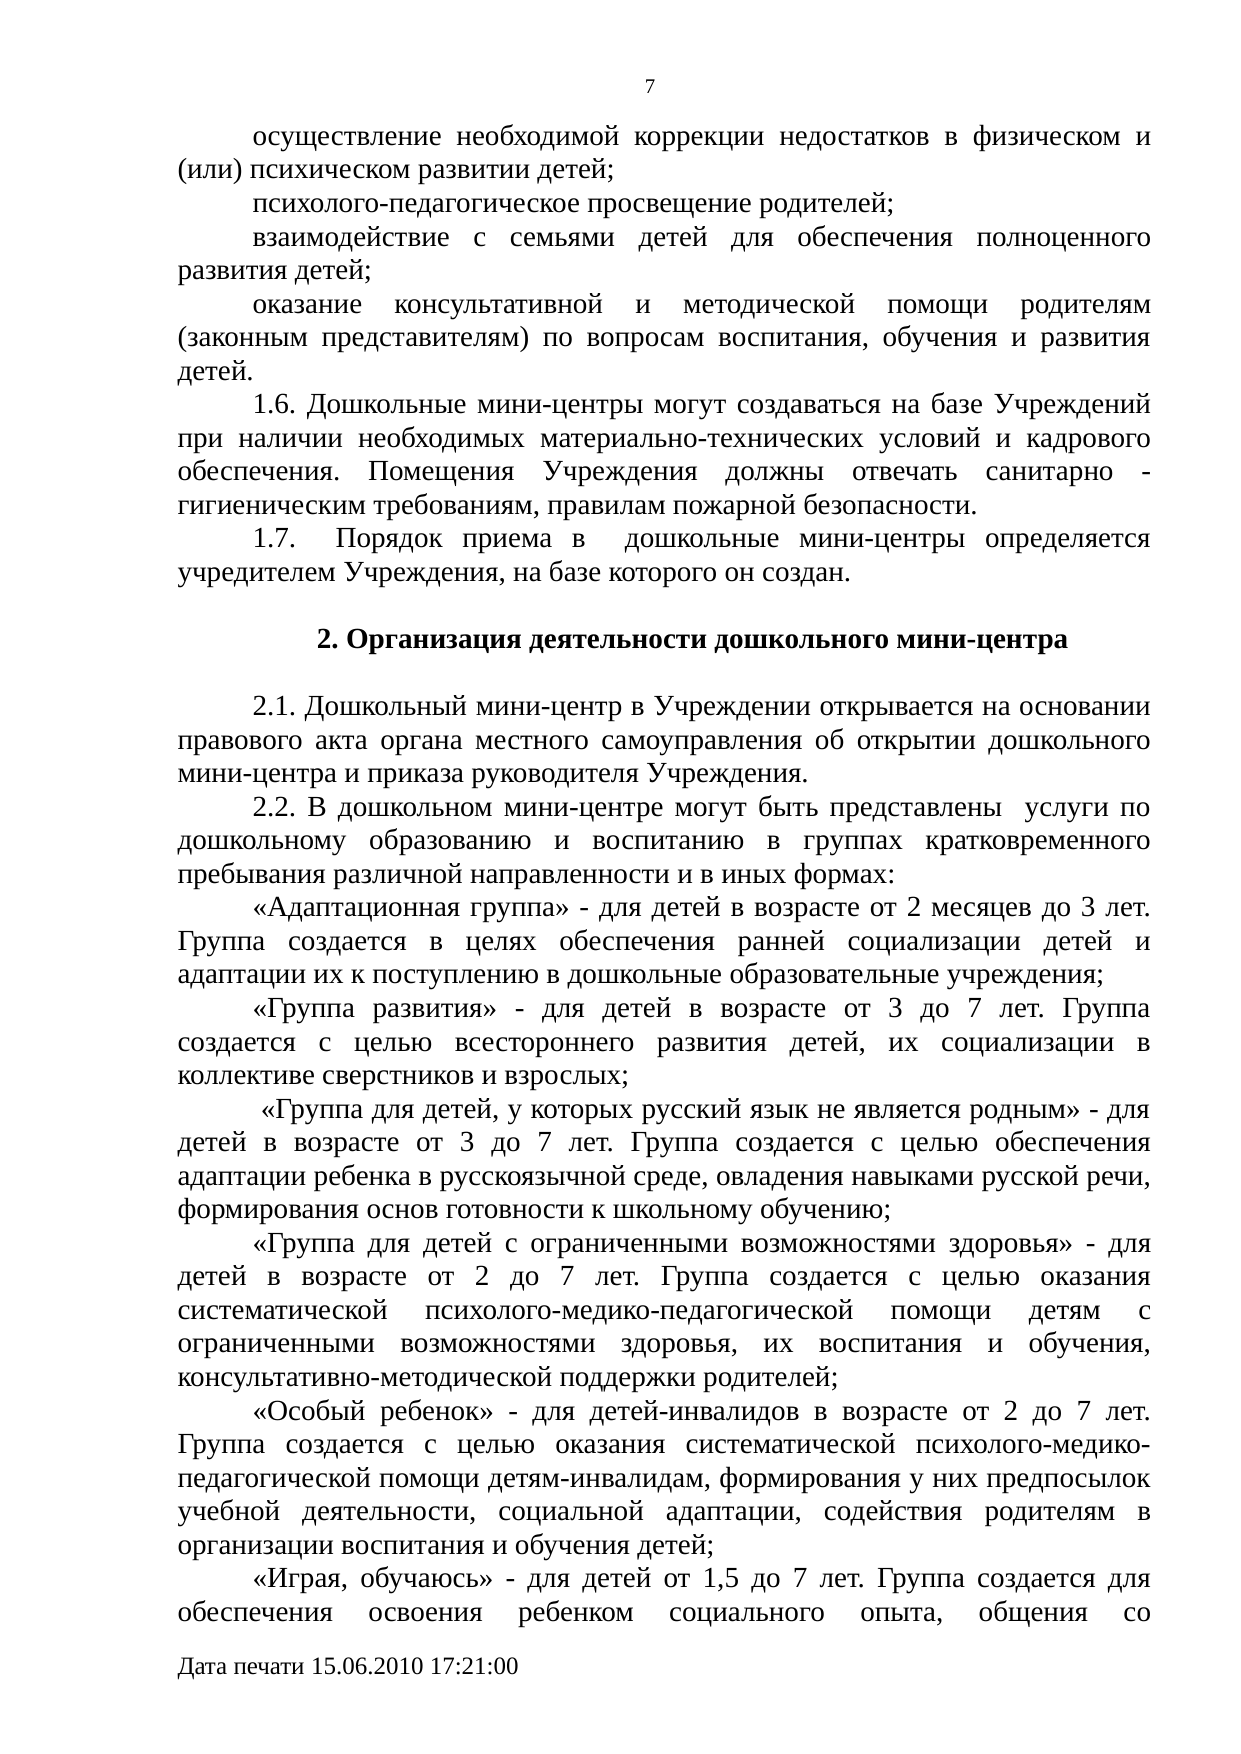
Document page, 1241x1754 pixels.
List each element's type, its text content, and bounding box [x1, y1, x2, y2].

text «Группа для детей с ограниченными возможностями здоровья» - для детей в возрасте от 2 до 7 лет. Группа создается с целью оказания систематической психолого-медико-педагогической помощи детям с ограниченными возможностями здоровья, их воспитания и обучения, консультативно-методической поддержки родителей; [177, 1225, 1152, 1393]
text «Играя, обучаюсь» - для детей от 1,5 до 7 лет. Группа создается для обеспечения освоения ребенком социального опыта, общения со [177, 1560, 1152, 1627]
text оказание консультативной и методической помощи родителям (законным представителям) по вопросам воспитания, обучения и развития детей. [177, 286, 1152, 386]
text «Адаптационная группа» - для детей в возрасте от 2 месяцев до 3 лет. Группа создается в целях обеспечения ранней социализации детей и адаптации их к поступлению в дошкольные образовательные учреждения; [177, 889, 1152, 990]
text психолого-педагогическое просвещение родителей; [177, 185, 1152, 219]
text 2. Организация деятельности дошкольного мини-центра [233, 621, 1152, 655]
text 1.6. Дошкольные мини-центры могут создаваться на базе Учреждений при наличии необходимых материально-технических условий и кадрового обеспечения. Помещения Учреждения должны отвечать санитарно - гигиеническим требованиям, правилам пожарной безопасности. [177, 386, 1152, 521]
text взаимодействие с семьями детей для обеспечения полноценного развития детей; [177, 219, 1152, 286]
text «Группа развития» - для детей в возрасте от 3 до 7 лет. Группа создается с целью всестороннего развития детей, их социализации в коллективе сверстников и взрослых; [177, 990, 1152, 1091]
text «Особый ребенок» - для детей-инвалидов в возрасте от 2 до 7 лет. Группа создается с целью оказания систематической психолого-медико-педагогической помощи детям-инвалидам, формирования у них предпосылок учебной деятельности, социальной адаптации, содействия родителям в организации воспитания и обучения детей; [177, 1393, 1152, 1560]
text 1.7. Порядок приема в дошкольные мини-центры определяется учредителем Учреждения, на базе которого он создан. [177, 521, 1152, 588]
text «Группа для детей, у которых русский язык не является родным» - для детей в возрасте от 3 до 7 лет. Группа создается с целью обеспечения адаптации ребенка в русскоязычной среде, овладения навыками русской речи, формирования основ готовности к школьному обучению; [177, 1091, 1152, 1225]
text 2.2. В дошкольном мини-центре могут быть представлены услуги по дошкольному образованию и воспитанию в группах кратковременного пребывания различной направленности и в иных формах: [177, 789, 1152, 889]
text 2.1. Дошкольный мини-центр в Учреждении открывается на основании правового акта органа местного самоуправления об открытии дошкольного мини-центра и приказа руководителя Учреждения. [177, 688, 1152, 789]
text осуществление необходимой коррекции недостатков в физическом и (или) психическом развитии детей; [177, 118, 1152, 185]
